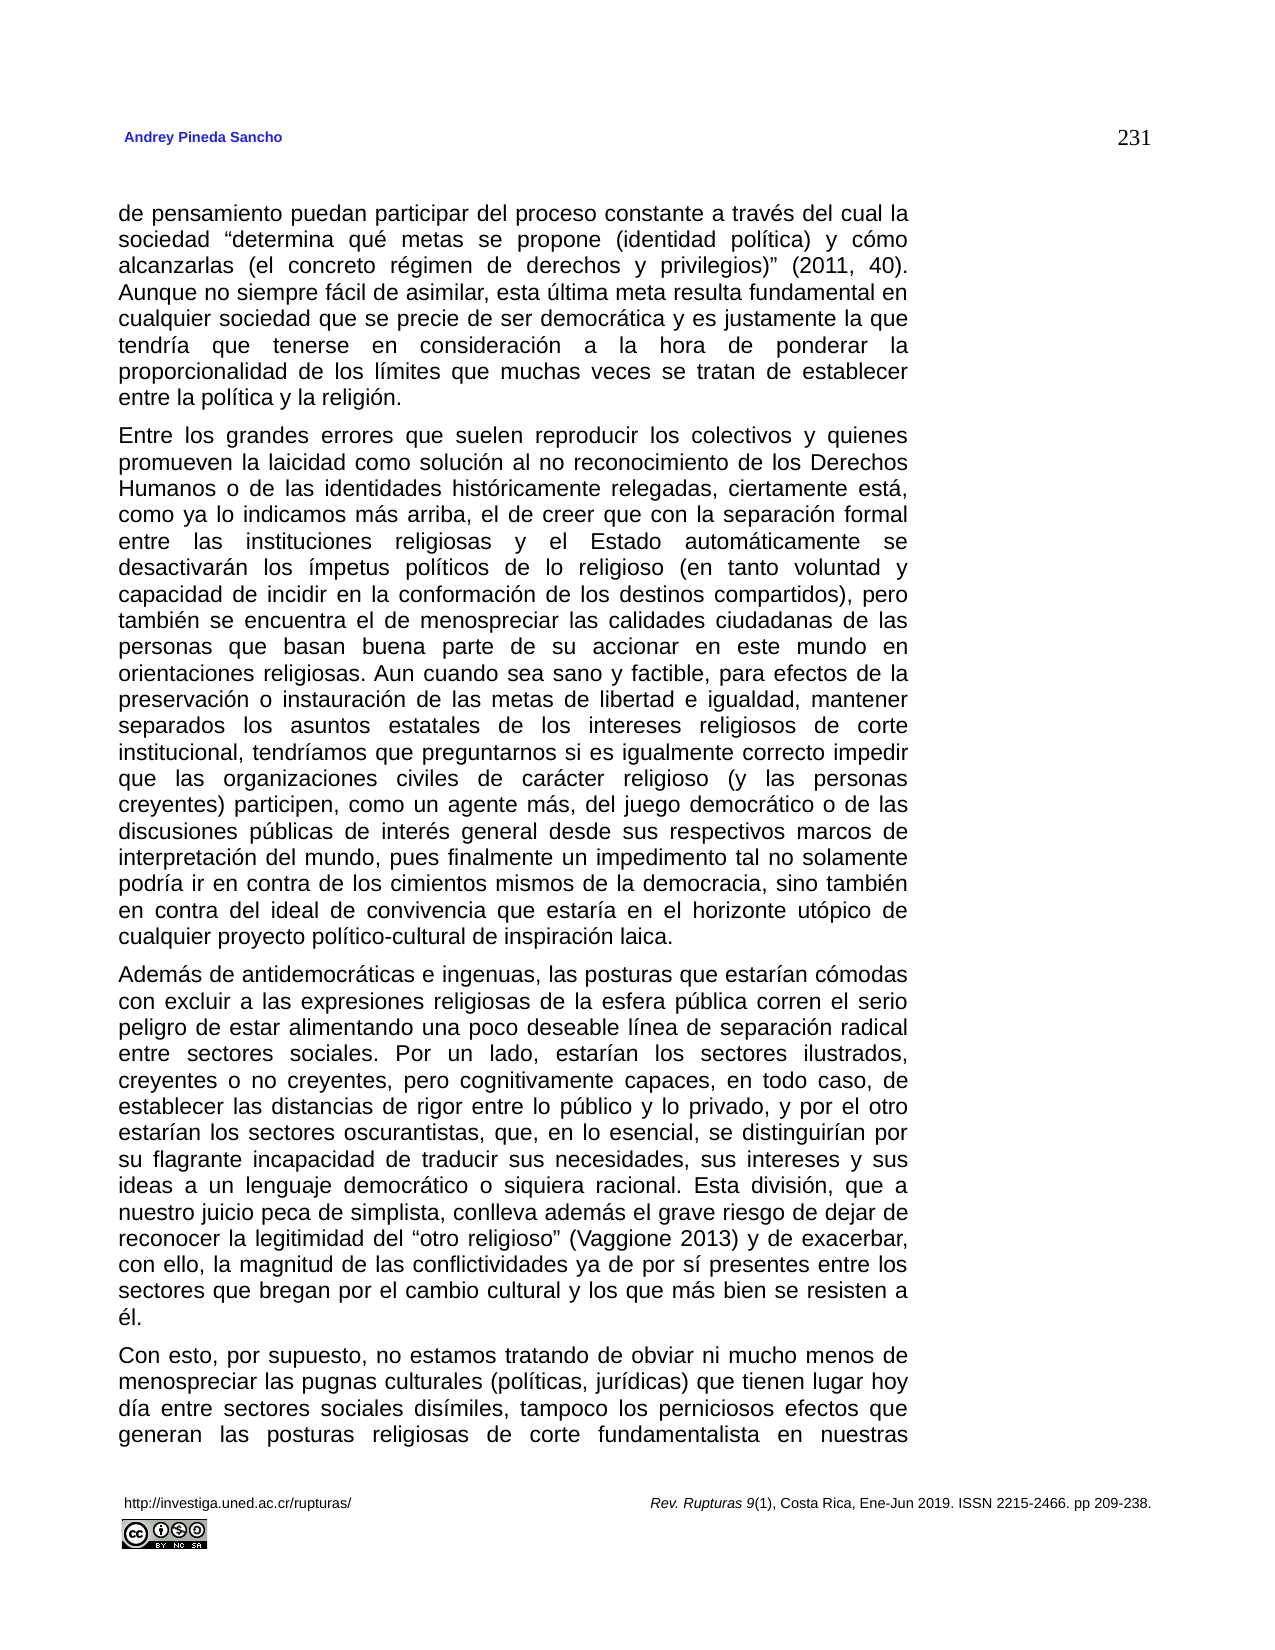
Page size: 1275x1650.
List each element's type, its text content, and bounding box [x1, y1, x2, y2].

text de pensamiento puedan participar del proceso constante a través del cual la sociedad “determina qué metas se propone (identidad política) y cómo alcanzarlas (el concreto régimen de derechos y privilegios)” (2011, 40). Aunque no siempre fácil de asimilar, esta última meta resulta fundamental en cualquier sociedad que se precie de ser democrática y es justamente la que tendría que tenerse en consideración a la hora de ponderar la proporcionalidad de los límites que muchas veces se tratan de establecer entre la política y la religión. [118, 200, 909, 411]
text Entre los grandes errores que suelen reproducir los colectivos y quienes promueven la laicidad como solución al no reconocimiento de los Derechos Humanos o de las identidades históricamente relegadas, ciertamente está, como ya lo indicamos más arriba, el de creer que con la separación formal entre las instituciones religiosas y el Estado automáticamente se desactivarán los ímpetus políticos de lo religioso (en tanto voluntad y capacidad de incidir en la conformación de los destinos compartidos), pero también se encuentra el de menospreciar las calidades ciudadanas de las personas que basan buena parte de su accionar en este mundo en orientaciones religiosas. Aun cuando sea sano y factible, para efectos de la preservación o instauración de las metas de libertad e igualdad, mantener separados los asuntos estatales de los intereses religiosos de corte institucional, tendríamos que preguntarnos si es igualmente correcto impedir que las organizaciones civiles de carácter religioso (y las personas creyentes) participen, como un agente más, del juego democrático o de las discusiones públicas de interés general desde sus respectivos marcos de interpretación del mundo, pues finalmente un impedimento tal no solamente podría ir en contra de los cimientos mismos de la democracia, sino también en contra del ideal de convivencia que estaría en el horizonte utópico de cualquier proyecto político-cultural de inspiración laica. [118, 422, 909, 949]
text Con esto, por supuesto, no estamos tratando de obviar ni mucho menos de menospreciar las pugnas culturales (políticas, jurídicas) que tienen lugar hoy día entre sectores sociales disímiles, tampoco los perniciosos efectos que generan las posturas religiosas de corte fundamentalista en nuestras [118, 1342, 909, 1447]
text Además de antidemocráticas e ingenuas, las posturas que estarían cómodas con excluir a las expresiones religiosas de la esfera pública corren el serio peligro de estar alimentando una poco deseable línea de separación radical entre sectores sociales. Por un lado, estarían los sectores ilustrados, creyentes o no creyentes, pero cognitivamente capaces, en todo caso, de establecer las distancias de rigor entre lo público y lo privado, y por el otro estarían los sectores oscurantistas, que, en lo esencial, se distinguirían por su flagrante incapacidad de traducir sus necesidades, sus intereses y sus ideas a un lenguaje democrático o siquiera racional. Esta división, que a nuestro juicio peca de simplista, conlleva además el grave riesgo de dejar de reconocer la legitimidad del “otro religioso” (Vaggione 2013) y de exacerbar, con ello, la magnitud de las conflictividades ya de por sí presentes entre los sectores que bregan por el cambio cultural y los que más bien se resisten a él. [118, 961, 909, 1330]
picture [121, 1519, 208, 1549]
